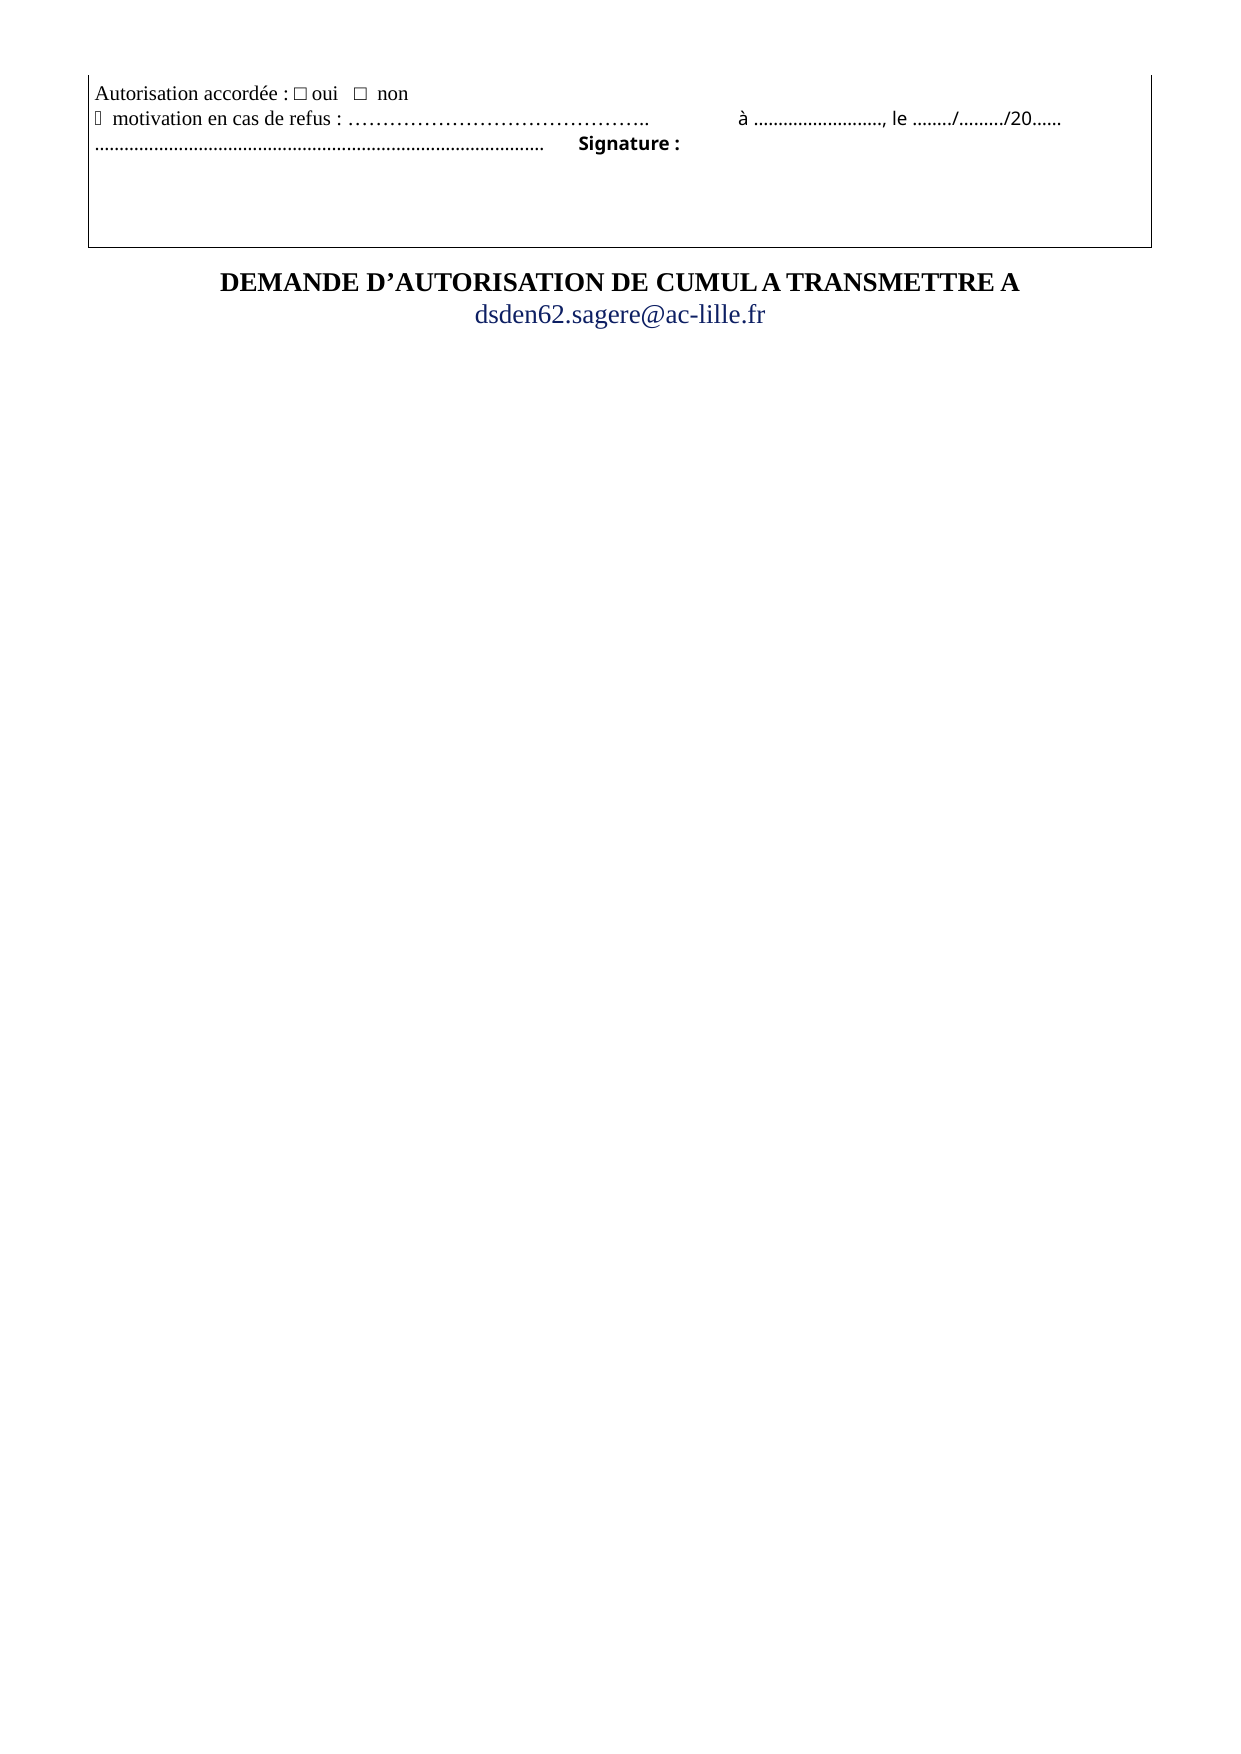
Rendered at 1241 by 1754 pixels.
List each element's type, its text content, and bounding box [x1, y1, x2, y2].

text dsden62.sagere@ac-lille.fr [88, 298, 1152, 329]
table_header Autorisation accordée : □ oui □ non  motivation en cas de refus : …………………………………….. à …………………….., le ……../…….../20…… ………………………………………………………………………………. Signature : [89, 75, 1151, 247]
text DEMANDE D’AUTORISATION DE CUMUL A TRANSMETTRE A [88, 267, 1152, 298]
